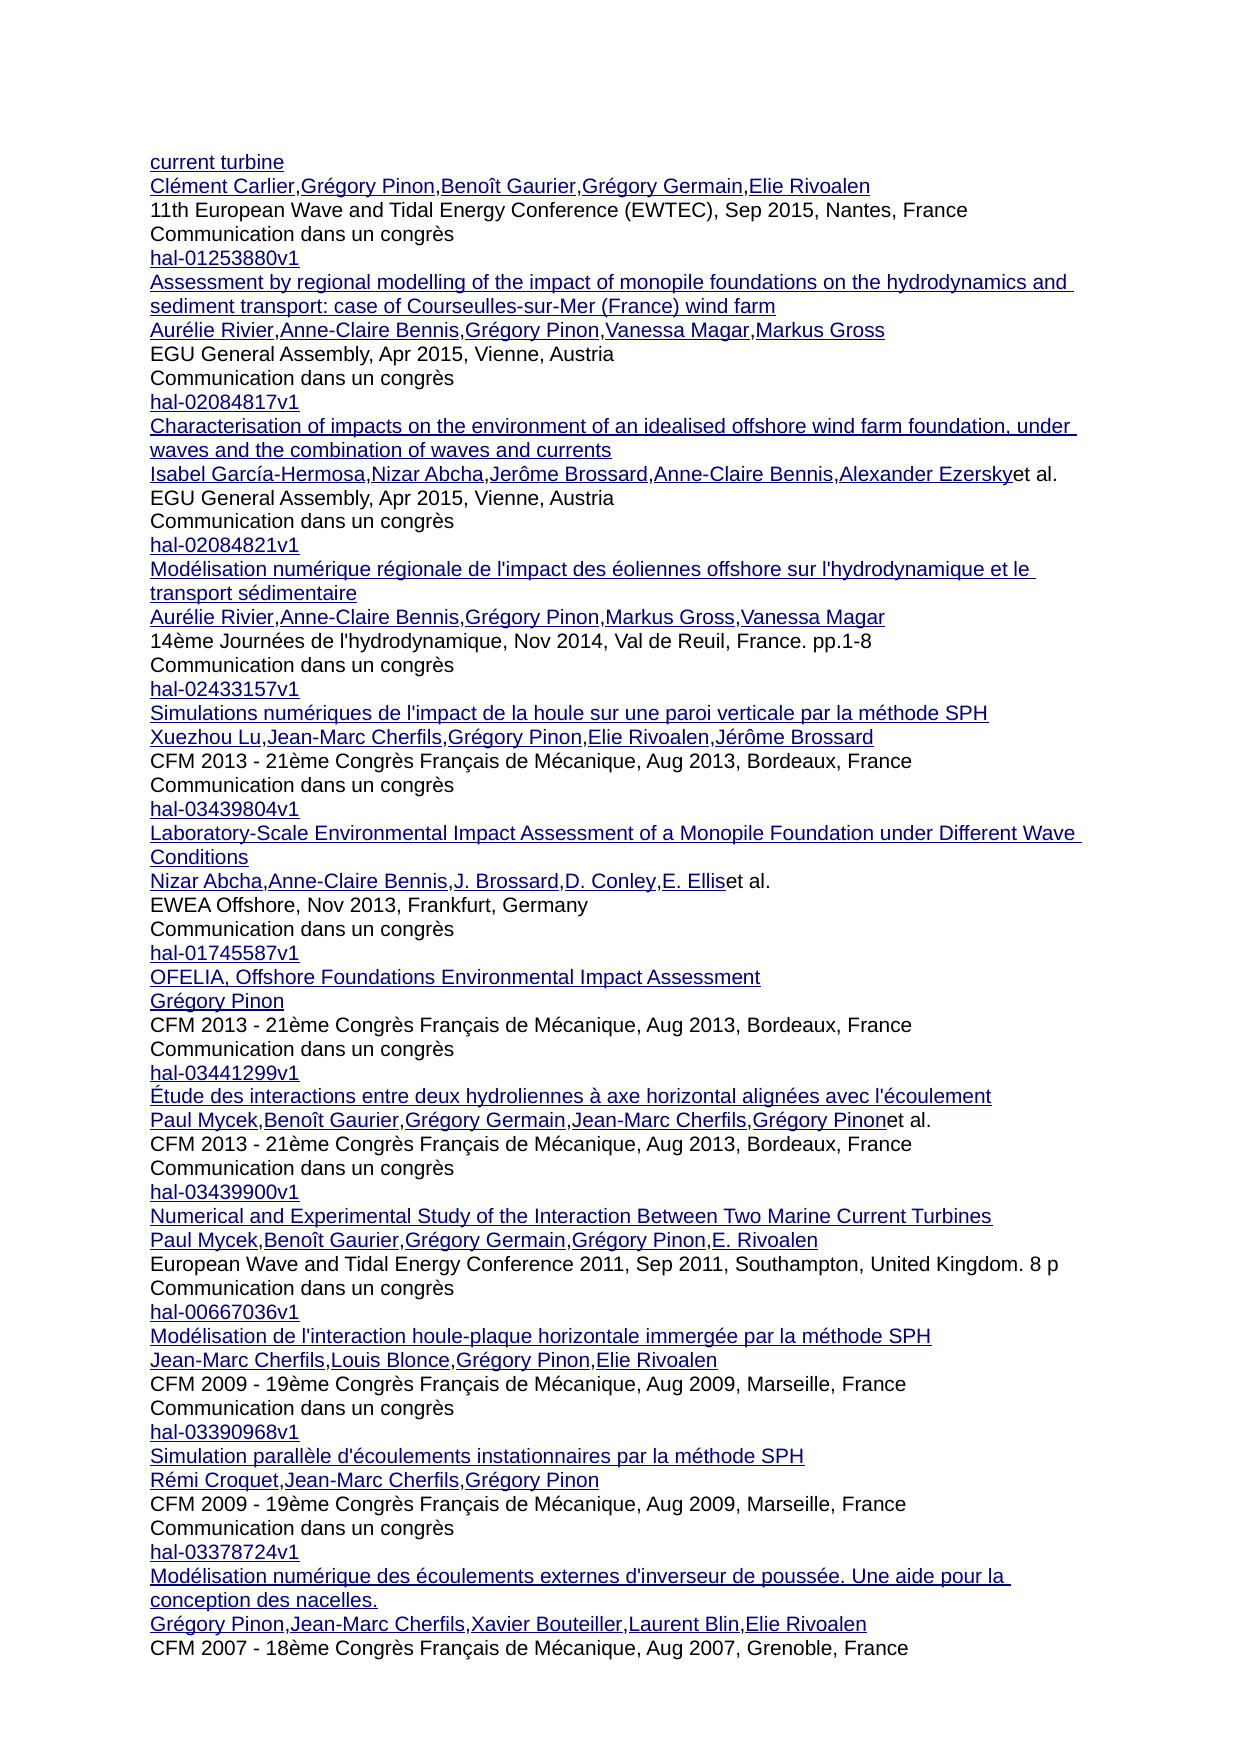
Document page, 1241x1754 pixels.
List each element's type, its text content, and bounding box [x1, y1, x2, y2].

table_cell Simulations numériques de l'impact de la houle sur une paroi verticale par la méthode SPH Xuezhou Lu,Jean-Marc Cherfils,Grégory Pinon,Elie Rivoalen,Jérôme Brossard CFM 2013 - 21ème Congrès Français de Mécanique, Aug 2013, Bordeaux, France Communication dans un congrès hal-03439804v1 [150, 701, 1090, 821]
table_cell Modélisation numérique régionale de l'impact des éoliennes offshore sur l'hydrodynamique et le transport sédimentaire Aurélie Rivier,Anne-Claire Bennis,Grégory Pinon,Markus Gross,Vanessa Magar 14ème Journées de l'hydrodynamique, Nov 2014, Val de Reuil, France. pp.1-8 Communication dans un congrès hal-02433157v1 [150, 557, 1090, 701]
table_cell Characterisation of impacts on the environment of an idealised offshore wind farm foundation, under waves and the combination of waves and currents Isabel García-Hermosa,Nizar Abcha,Jerôme Brossard,Anne-Claire Bennis,Alexander Ezerskyet al. EGU General Assembly, Apr 2015, Vienne, Austria Communication dans un congrès hal-02084821v1 [150, 414, 1090, 557]
table_cell Numerical and Experimental Study of the Interaction Between Two Marine Current Turbines Paul Mycek,Benoît Gaurier,Grégory Germain,Grégory Pinon,E. Rivoalen European Wave and Tidal Energy Conference 2011, Sep 2011, Southampton, United Kingdom. 8 p Communication dans un congrès hal-00667036v1 [150, 1204, 1090, 1324]
table_cell Modélisation de l'interaction houle-plaque horizontale immergée par la méthode SPH Jean-Marc Cherfils,Louis Blonce,Grégory Pinon,Elie Rivoalen CFM 2009 - 19ème Congrès Français de Mécanique, Aug 2009, Marseille, France Communication dans un congrès hal-03390968v1 [150, 1324, 1090, 1444]
table_cell Modélisation numérique des écoulements externes d'inverseur de poussée. Une aide pour la conception des nacelles. Grégory Pinon,Jean-Marc Cherfils,Xavier Bouteiller,Laurent Blin,Elie Rivoalen CFM 2007 - 18ème Congrès Français de Mécanique, Aug 2007, Grenoble, France [150, 1564, 1090, 1659]
table_cell Étude des interactions entre deux hydroliennes à axe horizontal alignées avec l'écoulement Paul Mycek,Benoît Gaurier,Grégory Germain,Jean-Marc Cherfils,Grégory Pinonet al. CFM 2013 - 21ème Congrès Français de Mécanique, Aug 2013, Bordeaux, France Communication dans un congrès hal-03439900v1 [150, 1084, 1090, 1204]
table_cell Laboratory-Scale Environmental Impact Assessment of a Monopile Foundation under Different Wave Conditions Nizar Abcha,Anne-Claire Bennis,J. Brossard,D. Conley,E. Elliset al. EWEA Offshore, Nov 2013, Frankfurt, Germany Communication dans un congrès hal-01745587v1 [150, 821, 1090, 964]
table_cell Assessment by regional modelling of the impact of monopile foundations on the hydrodynamics and sediment transport: case of Courseulles-sur-Mer (France) wind farm Aurélie Rivier,Anne-Claire Bennis,Grégory Pinon,Vanessa Magar,Markus Gross EGU General Assembly, Apr 2015, Vienne, Austria Communication dans un congrès hal-02084817v1 [150, 270, 1090, 413]
table_cell OFELIA, Offshore Foundations Environmental Impact Assessment Grégory Pinon CFM 2013 - 21ème Congrès Français de Mécanique, Aug 2013, Bordeaux, France Communication dans un congrès hal-03441299v1 [150, 965, 1090, 1084]
table_cell A Synthetic-Eddy-Method to represent the ambient turbulence in numerical simulation of marine current turbine Clément Carlier,Grégory Pinon,Benoît Gaurier,Grégory Germain,Elie Rivoalen 11th European Wave and Tidal Energy Conference (EWTEC), Sep 2015, Nantes, France Communication dans un congrès hal-01253880v1 [150, 150, 1090, 270]
table_cell Simulation parallèle d'écoulements instationnaires par la méthode SPH Rémi Croquet,Jean-Marc Cherfils,Grégory Pinon CFM 2009 - 19ème Congrès Français de Mécanique, Aug 2009, Marseille, France Communication dans un congrès hal-03378724v1 [150, 1444, 1090, 1563]
